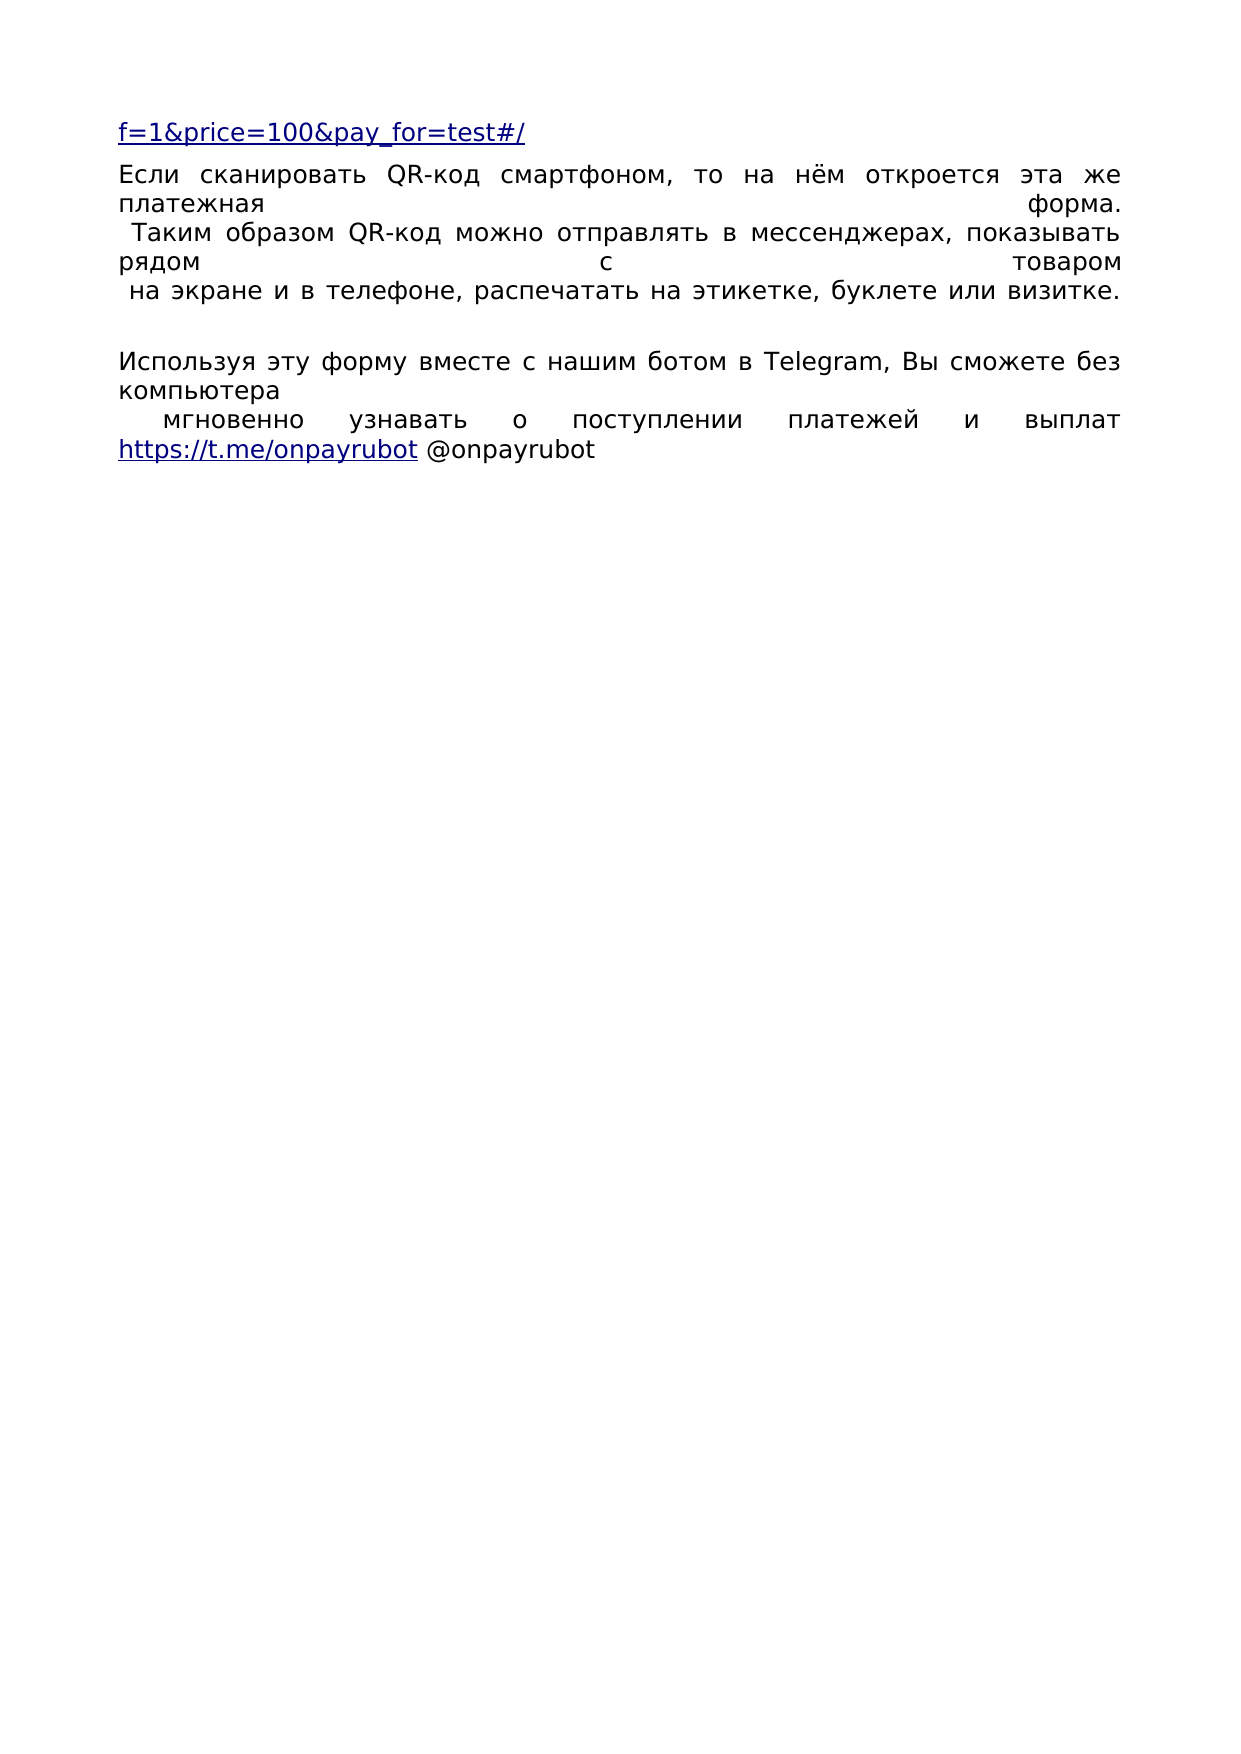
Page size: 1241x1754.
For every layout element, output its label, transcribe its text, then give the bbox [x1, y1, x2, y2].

text Используя эту форму вместе с нашим ботом в Telegram, Вы сможете без компьютера мгновенно узнавать о поступлении платежей и выплат https://t.me/onpayrubot @onpayrubot [118, 347, 1122, 464]
text f=1&price=100&pay_for=test#/ [118, 118, 1122, 147]
text Если сканировать QR-код смартфоном, то на нём откроется эта же платежная форма. Таким образом QR-код можно отправлять в мессенджерах, показывать рядом с товаром на экране и в телефоне, распечатать на этикетке, буклете или визитке. [118, 160, 1122, 335]
